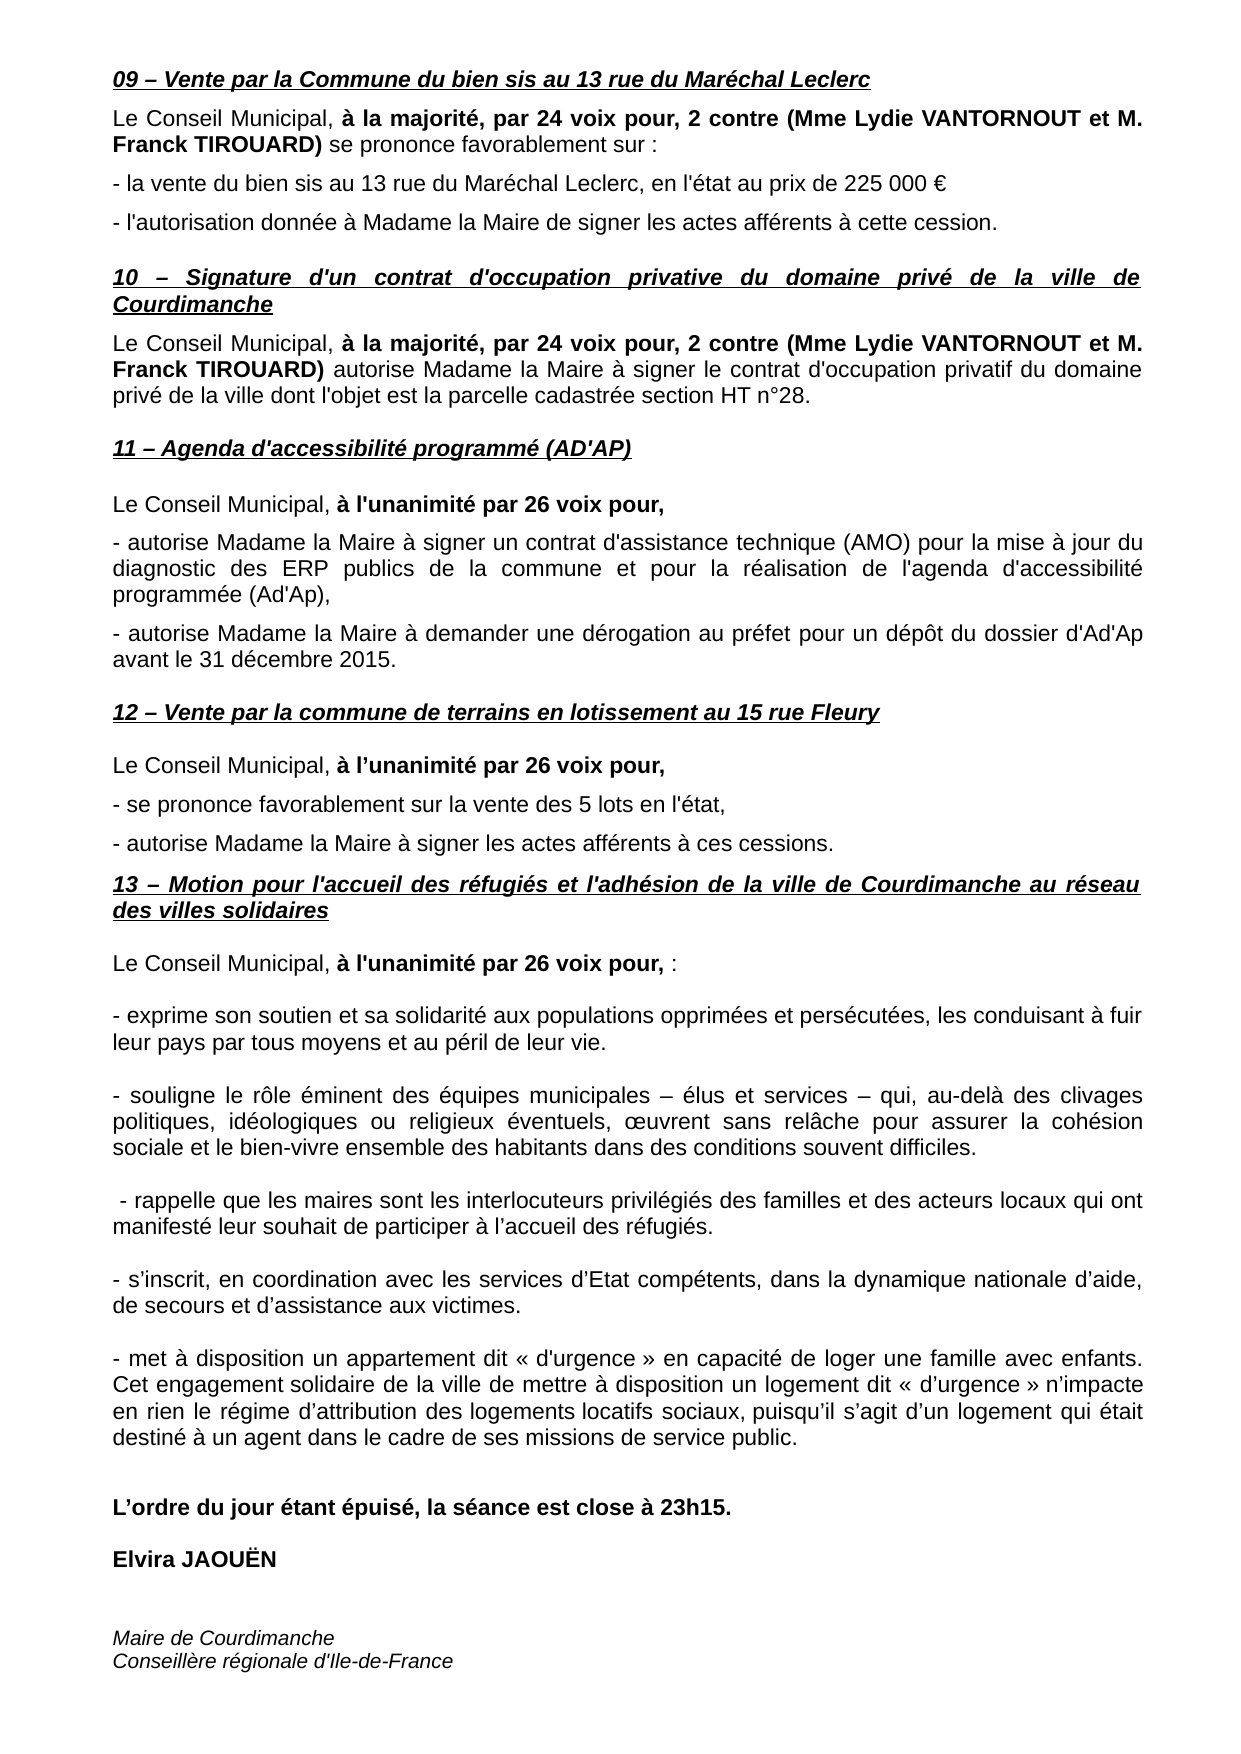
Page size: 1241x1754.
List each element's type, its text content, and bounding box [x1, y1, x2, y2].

list - s’inscrit, en coordination avec les services d’Etat compétents, dans la dynamique nationale d’aide, de secours et d’assistance aux victimes. [112, 1266, 1144, 1319]
text 13 – Motion pour l'accueil des réfugiés et l'adhésion de la ville de Courdimanche au réseau des villes solidaires [112, 871, 1144, 923]
text Le Conseil Municipal, à la majorité, par 24 voix pour, 2 contre (Mme Lydie VANTORNOUT et M. Franck TIROUARD) se prononce favorablement sur : [112, 105, 1144, 158]
text 12 – Vente par la commune de terrains en lotissement au 15 rue Fleury [112, 699, 1144, 725]
text - exprime son soutien et sa solidarité aux populations opprimées et persécutées, les conduisant à fuir leur pays par tous moyens et au péril de leur vie. [112, 1002, 1144, 1055]
text Le Conseil Municipal, à l'unanimité par 26 voix pour, [112, 491, 1144, 517]
list - rappelle que les maires sont les interlocuteurs privilégiés des familles et des acteurs locaux qui ont manifesté leur souhait de participer à l’accueil des réfugiés. [112, 1187, 1144, 1240]
text Conseillère régionale d'Ile-de-France [112, 1649, 1144, 1673]
text 09 – Vente par la Commune du bien sis au 13 rue du Maréchal Leclerc [112, 66, 1144, 93]
list - met à disposition un appartement dit « d'urgence » en capacité de loger une famille avec enfants. Cet engagement solidaire de la ville de mettre à disposition un logement dit « d’urgence » n’impacte en rien le régime d’attribution des logements locatifs sociaux, puisqu’il s’agit d’un logement qui était destiné à un agent dans le cadre de ses missions de service public. [112, 1345, 1144, 1451]
text Le Conseil Municipal, à l’unanimité par 26 voix pour, [112, 752, 1144, 779]
text 10 – Signature d'un contrat d'occupation privative du domaine privé de la ville de Courdimanche [112, 264, 1144, 317]
text - l'autorisation donnée à Madame la Maire de signer les actes afférents à cette cession. [112, 209, 1144, 236]
text L’ordre du jour étant épuisé, la séance est close à 23h15. [112, 1494, 1144, 1520]
text - la vente du bien sis au 13 rue du Maréchal Leclerc, en l'état au prix de 225 000 € [112, 170, 1144, 197]
list - souligne le rôle éminent des équipes municipales – élus et services – qui, au-delà des clivages politiques, idéologiques ou religieux éventuels, œuvrent sans relâche pour assurer la cohésion sociale et le bien-vivre ensemble des habitants dans des conditions souvent difficiles. [112, 1082, 1144, 1161]
list - autorise Madame la Maire à demander une dérogation au préfet pour un dépôt du dossier d'Ad'Ap avant le 31 décembre 2015. [112, 619, 1144, 672]
list - autorise Madame la Maire à signer un contrat d'assistance technique (AMO) pour la mise à jour du diagnostic des ERP publics de la commune et pour la réalisation de l'agenda d'accessibilité programmée (Ad'Ap), [112, 529, 1144, 608]
text - se prononce favorablement sur la vente des 5 lots en l'état, [112, 791, 1144, 817]
text 11 – Agenda d'accessibilité programmé (AD'AP) [112, 435, 1144, 462]
text Elvira JAOUËN [112, 1546, 1144, 1573]
text Maire de Courdimanche [112, 1625, 1144, 1649]
text Le Conseil Municipal, à l'unanimité par 26 voix pour, : [112, 950, 1144, 976]
text Le Conseil Municipal, à la majorité, par 24 voix pour, 2 contre (Mme Lydie VANTORNOUT et M. Franck TIROUARD) autorise Madame la Maire à signer le contrat d'occupation privatif du domaine privé de la ville dont l'objet est la parcelle cadastrée section HT n°28. [112, 329, 1144, 408]
text - autorise Madame la Maire à signer les actes afférents à ces cessions. [112, 830, 1144, 856]
